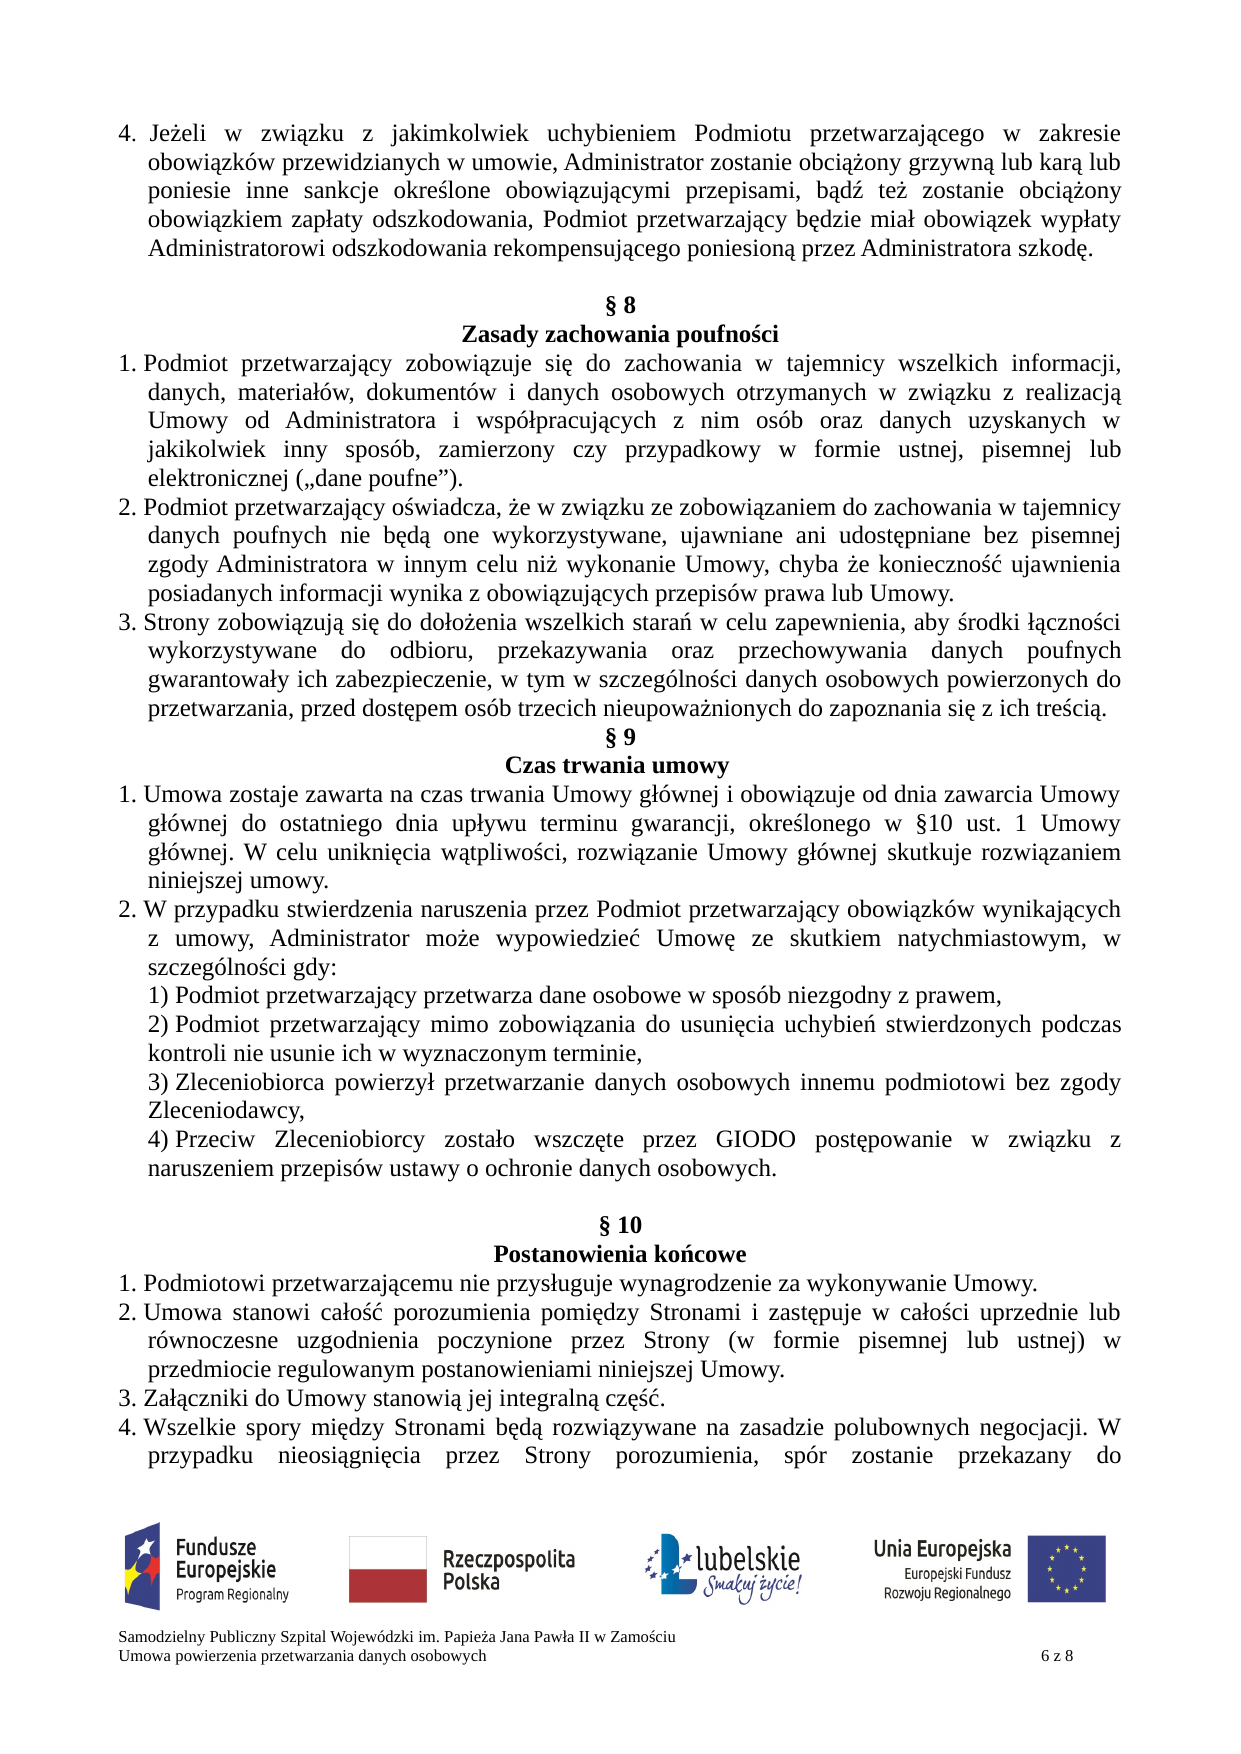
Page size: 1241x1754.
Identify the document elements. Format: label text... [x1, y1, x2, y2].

list Podmiotowi przetwarzającemu nie przysługuje wynagrodzenie za wykonywanie Umowy. [118, 1268, 1122, 1297]
list Podmiot przetwarzający zobowiązuje się do zachowania w tajemnicy wszelkich informacji, danych, materiałów, dokumentów i danych osobowych otrzymanych w związku z realizacją Umowy od Administratora i współpracujących z nim osób oraz danych uzyskanych w jakikolwiek inny sposób, zamierzony czy przypadkowy w formie ustnej, pisemnej lub elektronicznej („dane poufne”). [118, 348, 1122, 492]
list Przeciw Zleceniobiorcy zostało wszczęte przez GIODO postępowanie w związku z naruszeniem przepisów ustawy o ochronie danych osobowych. [148, 1124, 1122, 1182]
list Podmiot przetwarzający przetwarza dane osobowe w sposób niezgodny z prawem, [148, 981, 1122, 1009]
list Jeżeli w związku z jakimkolwiek uchybieniem Podmiotu przetwarzającego w zakresie obowiązków przewidzianych w umowie, Administrator zostanie obciążony grzywną lub karą lub poniesie inne sankcje określone obowiązującymi przepisami, bądź też zostanie obciążony obowiązkiem zapłaty odszkodowania, Podmiot przetwarzający będzie miał obowiązek wypłaty Administratorowi odszkodowania rekompensującego poniesioną przez Administratora szkodę. [118, 118, 1122, 262]
list Załączniki do Umowy stanowią jej integralną część. [118, 1383, 1122, 1412]
text Zasady zachowania poufności [118, 319, 1122, 348]
list W przypadku stwierdzenia naruszenia przez Podmiot przetwarzający obowiązków wynikających z umowy, Administrator może wypowiedzieć Umowę ze skutkiem natychmiastowym, w szczególności gdy: [118, 894, 1122, 981]
list Podmiot przetwarzający mimo zobowiązania do usunięcia uchybień stwierdzonych podczas kontroli nie usunie ich w wyznaczonym terminie, [148, 1009, 1122, 1067]
text Postanowienia końcowe [118, 1239, 1122, 1268]
list Umowa stanowi całość porozumienia pomiędzy Stronami i zastępuje w całości uprzednie lub równoczesne uzgodnienia poczynione przez Strony (w formie pisemnej lub ustnej) w przedmiocie regulowanym postanowieniami niniejszej Umowy. [118, 1297, 1122, 1383]
list Umowa zostaje zawarta na czas trwania Umowy głównej i obowiązuje od dnia zawarcia Umowy głównej do ostatniego dnia upływu terminu gwarancji, określonego w §10 ust. 1 Umowy głównej. W celu uniknięcia wątpliwości, rozwiązanie Umowy głównej skutkuje rozwiązaniem niniejszej umowy. [118, 779, 1122, 894]
text § 9 [118, 722, 1122, 751]
text § 8 [118, 291, 1122, 319]
list Wszelkie spory między Stronami będą rozwiązywane na zasadzie polubownych negocjacji. W przypadku nieosiągnięcia przez Strony porozumienia, spór zostanie przekazany do [118, 1412, 1122, 1469]
text § 10 [118, 1211, 1122, 1239]
list Zleceniobiorca powierzył przetwarzanie danych osobowych innemu podmiotowi bez zgody Zleceniodawcy, [148, 1067, 1122, 1124]
list Podmiot przetwarzający oświadcza, że w związku ze zobowiązaniem do zachowania w tajemnicy danych poufnych nie będą one wykorzystywane, ujawniane ani udostępniane bez pisemnej zgody Administratora w innym celu niż wykonanie Umowy, chyba że konieczność ujawnienia posiadanych informacji wynika z obowiązujących przepisów prawa lub Umowy. [118, 492, 1122, 607]
text Czas trwania umowy [118, 751, 1122, 779]
list Strony zobowiązują się do dołożenia wszelkich starań w celu zapewnienia, aby środki łączności wykorzystywane do odbioru, przekazywania oraz przechowywania danych poufnych gwarantowały ich zabezpieczenie, w tym w szczególności danych osobowych powierzonych do przetwarzania, przed dostępem osób trzecich nieupoważnionych do zapoznania się z ich treścią. [118, 607, 1122, 722]
